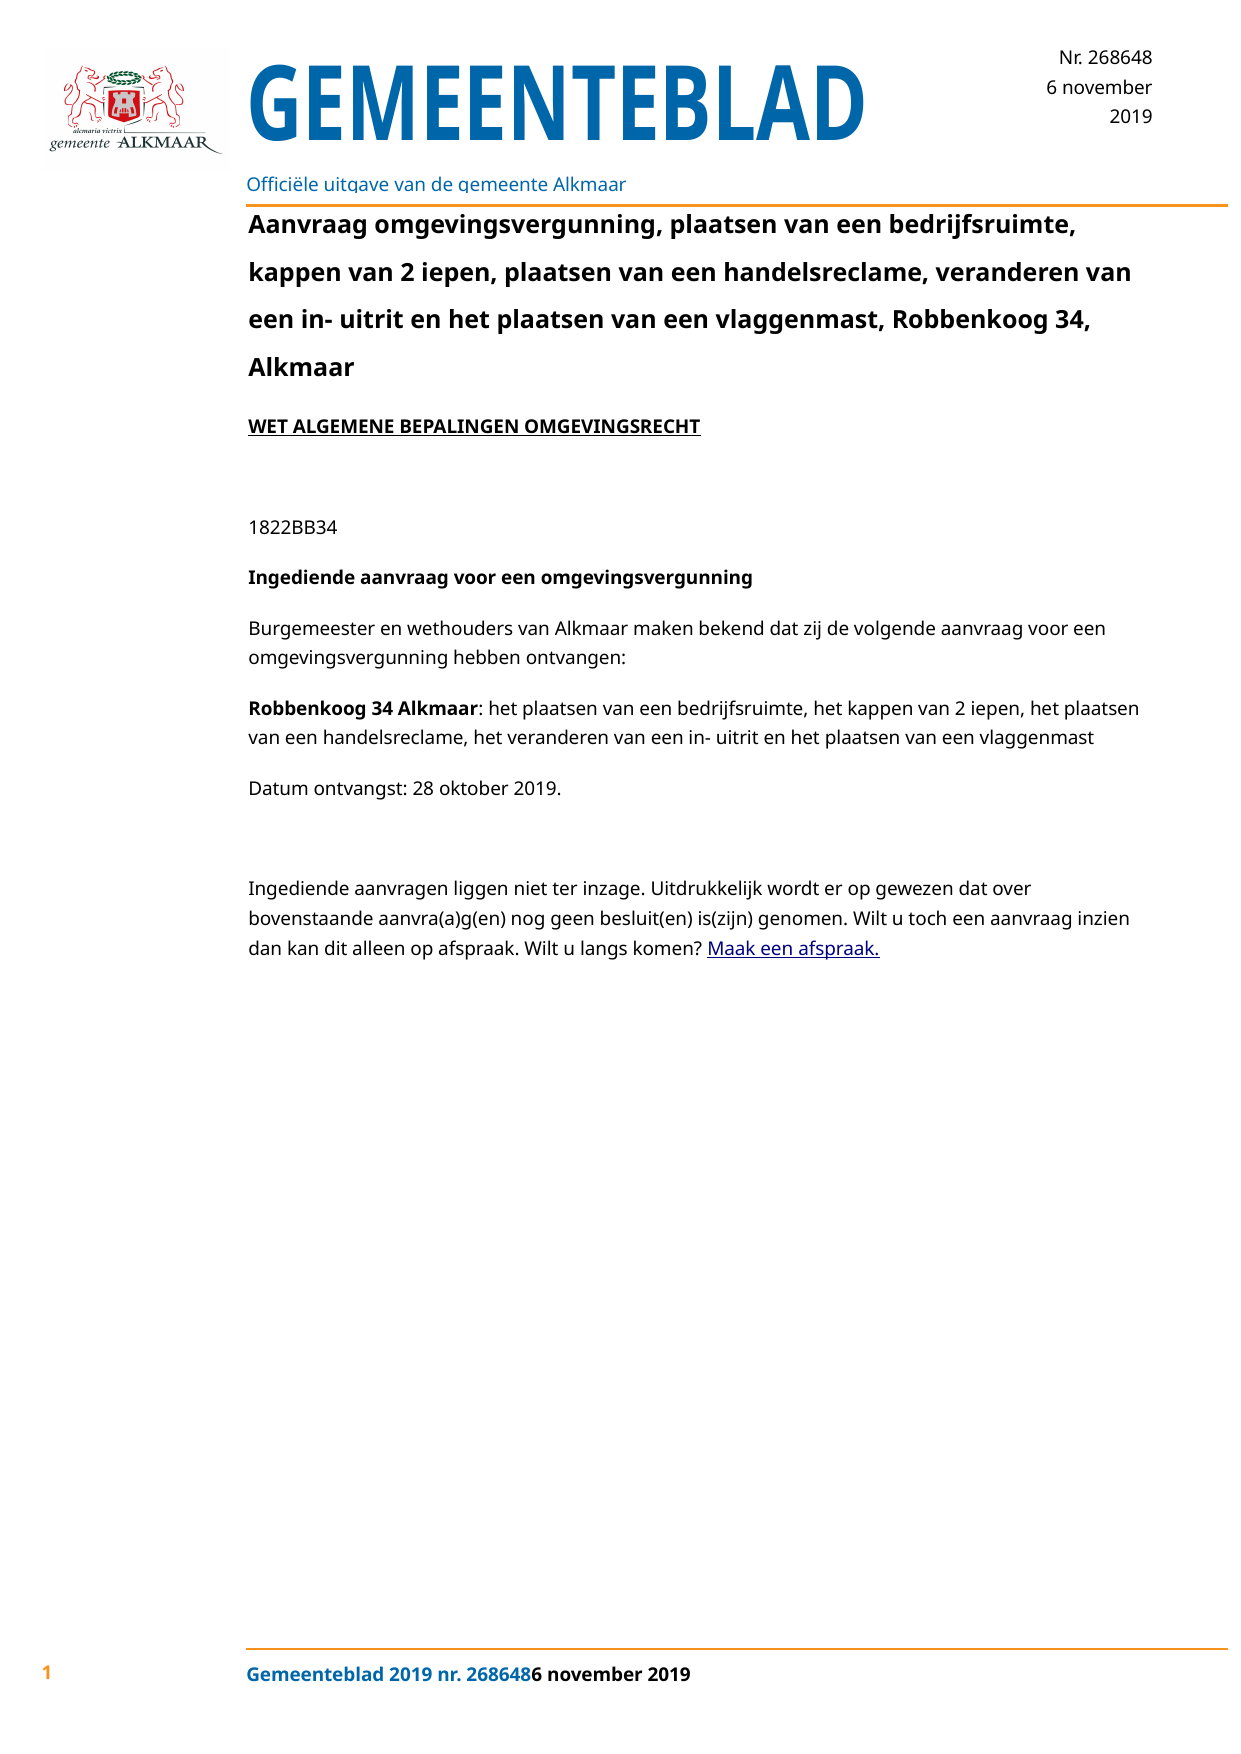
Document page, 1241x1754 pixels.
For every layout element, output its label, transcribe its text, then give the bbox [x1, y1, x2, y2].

text Aanvraag omgevingsvergunning, plaatsen van een bedrijfsruimte, kappen van 2 iepen, plaatsen van een handelsreclame, veranderen van een in- uitrit en het plaatsen van een vlaggenmast, Robbenkoog 34, Alkmaar [248, 207, 1152, 384]
picture [41, 47, 231, 172]
text Burgemeester en wethouders van Alkmaar maken bekend dat zij de volgende aanvraag voor een omgevingsvergunning hebben ontvangen: [248, 615, 1152, 670]
text WET ALGEMENE BEPALINGEN OMGEVINGSRECHT [248, 413, 1152, 439]
text Datum ontvangst: 28 oktober 2019. [248, 775, 1152, 801]
text Ingediende aanvragen liggen niet ter inzage. Uitdrukkelijk wordt er op gewezen dat over bovenstaande aanvra(a)g(en) nog geen besluit(en) is(zijn) genomen. Wilt u toch een aanvraag inzien dan kan dit alleen op afspraak. Wilt u langs komen? Maak een afspraak. [248, 876, 1152, 961]
text Ingediende aanvraag voor een omgevingsvergunning [248, 564, 1152, 590]
text 1822BB34 [248, 514, 1152, 540]
text Robbenkoog 34 Alkmaar: het plaatsen van een bedrijfsruimte, het kappen van 2 iepen, het plaatsen van een handelsreclame, het veranderen van een in- uitrit en het plaatsen van een vlaggenmast [248, 695, 1152, 750]
